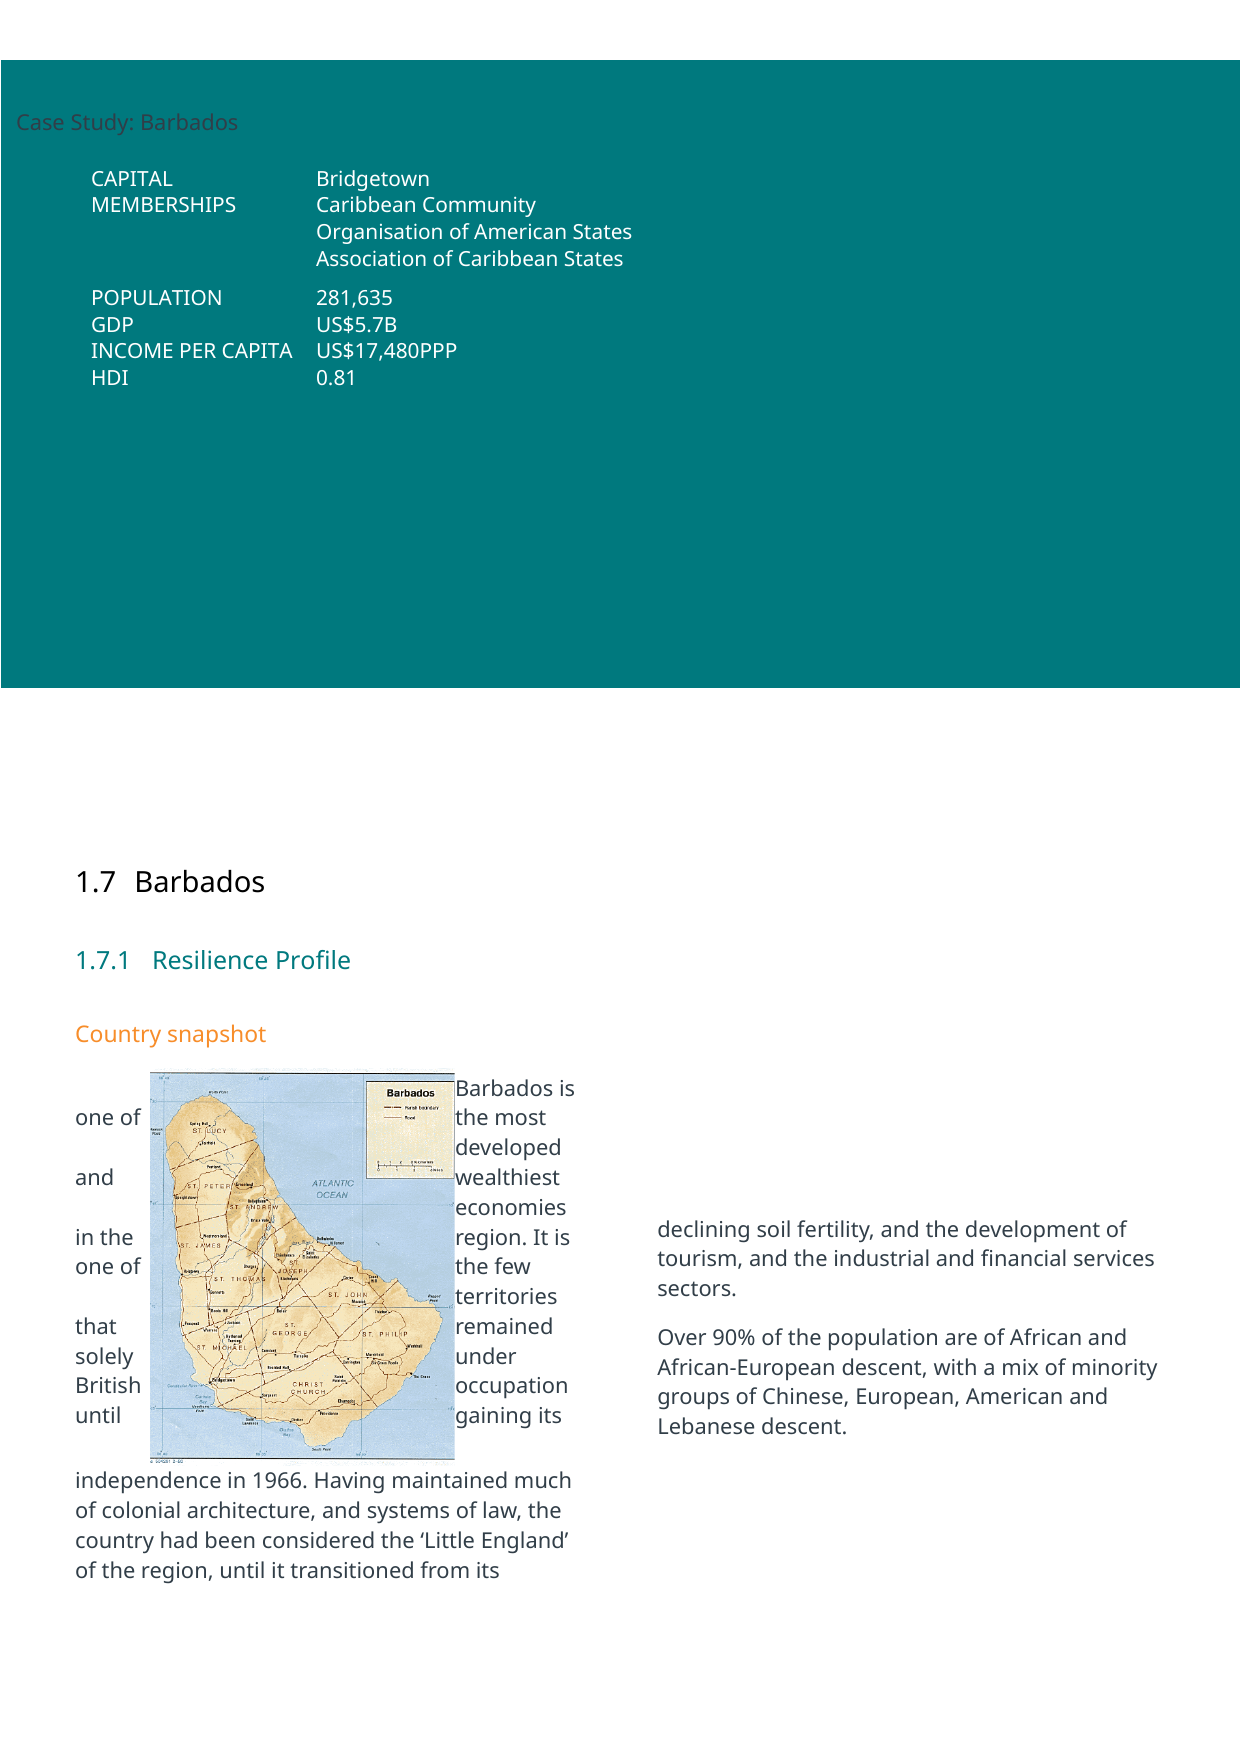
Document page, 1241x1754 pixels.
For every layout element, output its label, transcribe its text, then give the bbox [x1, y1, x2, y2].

subtitle Resilience Profile [75, 943, 583, 977]
text declining soil fertility, and the development of tourism, and the industrial and financial services sectors. [657, 1213, 1165, 1303]
text Barbados is one of the most developed and wealthiest economies in the region. It is one of the few territories that remained solely under British occupation until gaining its independence in 1966. Having maintained much of colonial architecture, and systems of law, the country had been considered the ‘Little England’ of the region, until it transitioned from its parliamentary monarchy to a pariliamentary republic. [75, 1073, 583, 1585]
subtitle Barbados [75, 861, 583, 901]
subtitle Country snapshot [75, 1018, 583, 1050]
text Case Study: Dominica [119, 688, 583, 707]
text Over 90% of the population are of African and African-European descent, with a mix of minority groups of Chinese, European, American and Lebanese descent. [657, 1322, 1165, 1441]
